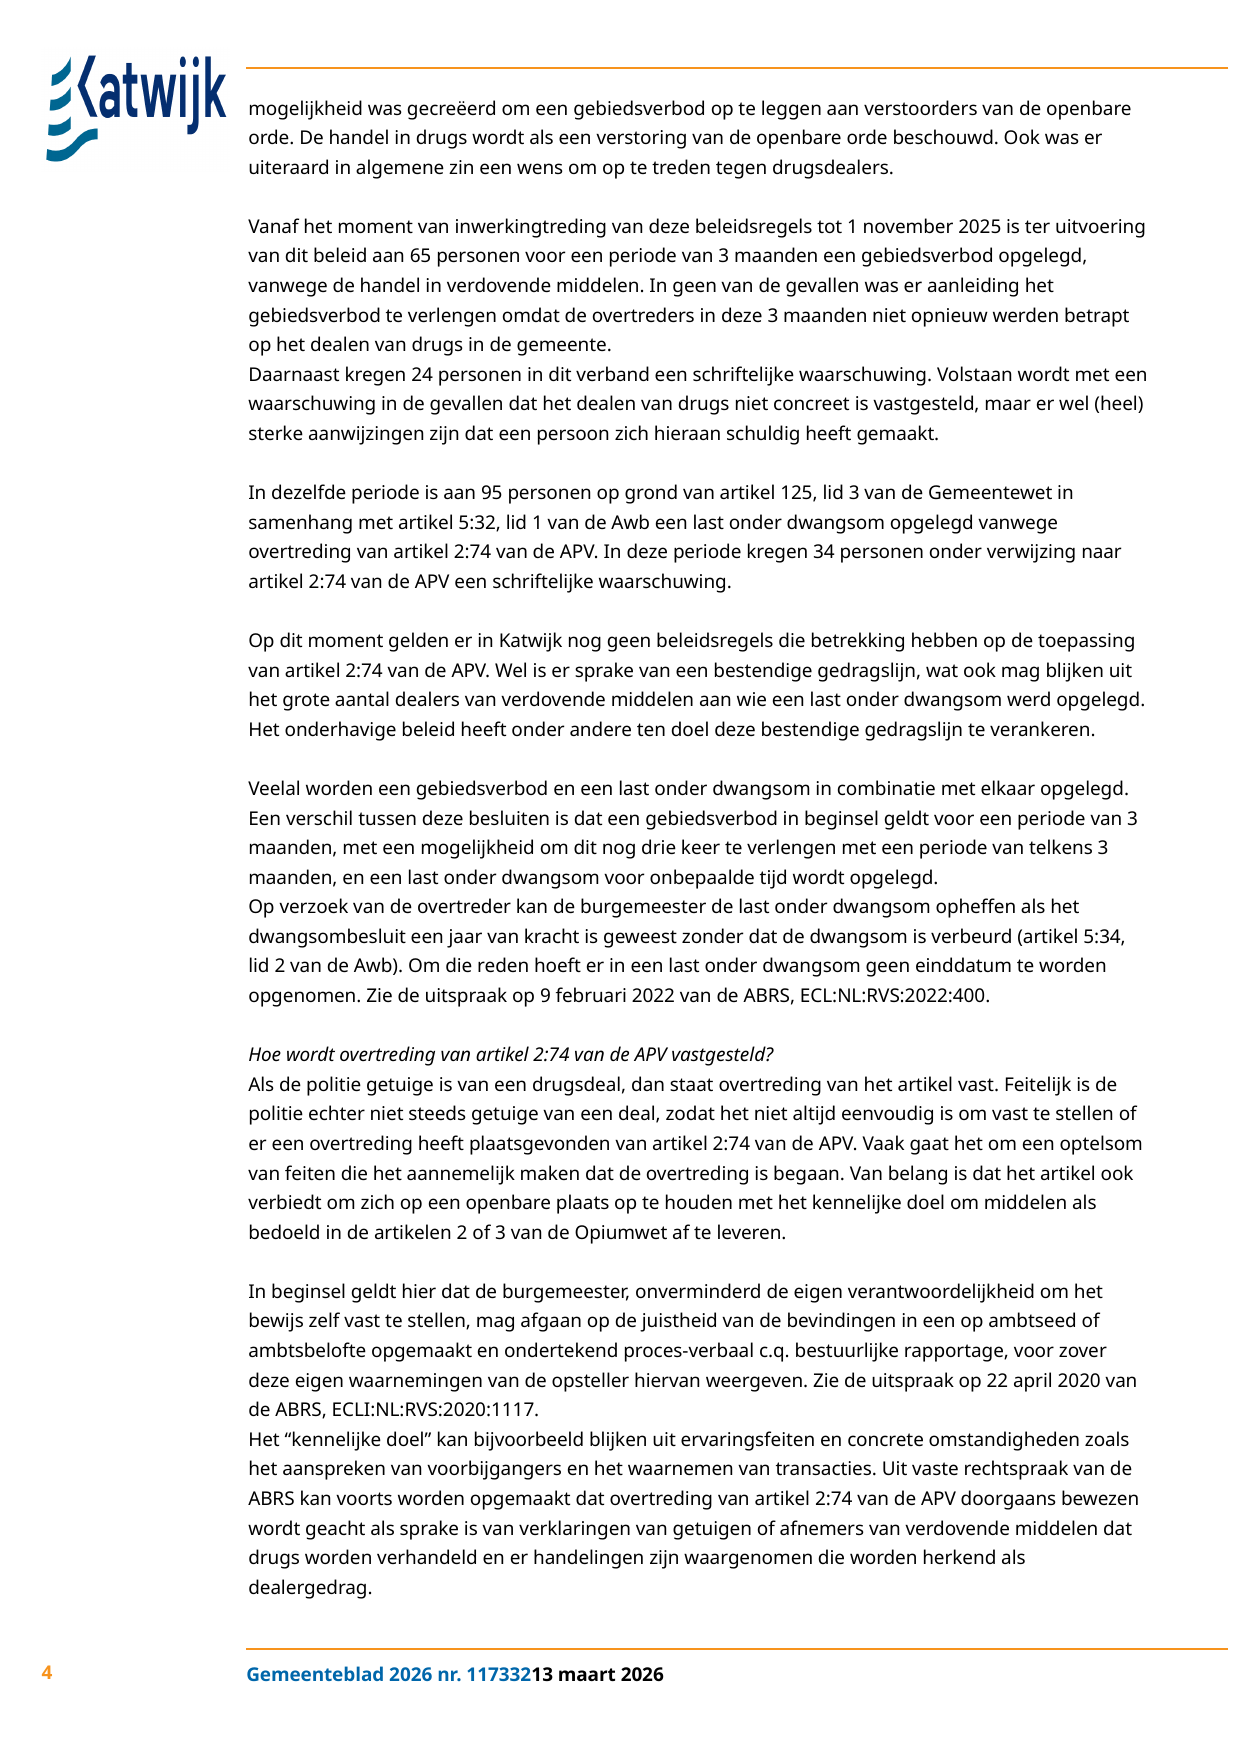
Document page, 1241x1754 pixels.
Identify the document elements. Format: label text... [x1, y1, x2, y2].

text Veelal worden een gebiedsverbod en een last onder dwangsom in combinatie met elkaar opgelegd. Een verschil tussen deze besluiten is dat een gebiedsverbod in beginsel geldt voor een periode van 3 maanden, met een mogelijkheid om dit nog drie keer te verlengen met een periode van telkens 3 maanden, en een last onder dwangsom voor onbepaalde tijd wordt opgelegd. [248, 775, 1152, 890]
text Vanaf het moment van inwerkingtreding van deze beleidsregels tot 1 november 2025 is ter uitvoering van dit beleid aan 65 personen voor een periode van 3 maanden een gebiedsverbod opgelegd, vanwege de handel in verdovende middelen. In geen van de gevallen was er aanleiding het gebiedsverbod te verlengen omdat de overtreders in deze 3 maanden niet opnieuw werden betrapt op het dealen van drugs in de gemeente. [248, 213, 1152, 357]
text mogelijkheid was gecreëerd om een gebiedsverbod op te leggen aan verstoorders van de openbare orde. De handel in drugs wordt als een verstoring van de openbare orde beschouwd. Ook was er uiteraard in algemene zin een wens om op te treden tegen drugsdealers. [248, 95, 1152, 180]
text Op dit moment gelden er in Katwijk nog geen beleidsregels die betrekking hebben op de toepassing van artikel 2:74 van de APV. Wel is er sprake van een bestendige gedragslijn, wat ook mag blijken uit het grote aantal dealers van verdovende middelen aan wie een last onder dwangsom werd opgelegd. Het onderhavige beleid heeft onder andere ten doel deze bestendige gedragslijn te verankeren. [248, 627, 1152, 742]
text Daarnaast kregen 24 personen in dit verband een schriftelijke waarschuwing. Volstaan wordt met een waarschuwing in de gevallen dat het dealen van drugs niet concreet is vastgesteld, maar er wel (heel) sterke aanwijzingen zijn dat een persoon zich hieraan schuldig heeft gemaakt. [248, 361, 1152, 446]
text Hoe wordt overtreding van artikel 2:74 van de APV vastgesteld? [248, 1041, 1152, 1067]
text Het “kennelijke doel” kan bijvoorbeeld blijken uit ervaringsfeiten en concrete omstandigheden zoals het aanspreken van voorbijgangers en het waarnemen van transacties. Uit vaste rechtspraak van de ABRS kan voorts worden opgemaakt dat overtreding van artikel 2:74 van de APV doorgaans bewezen wordt geacht als sprake is van verklaringen van getuigen of afnemers van verdovende middelen dat drugs worden verhandeld en er handelingen zijn waargenomen die worden herkend als dealergedrag. [248, 1426, 1152, 1600]
text In dezelfde periode is aan 95 personen op grond van artikel 125, lid 3 van de Gemeentewet in samenhang met artikel 5:32, lid 1 van de Awb een last onder dwangsom opgelegd vanwege overtreding van artikel 2:74 van de APV. In deze periode kregen 34 personen onder verwijzing naar artikel 2:74 van de APV een schriftelijke waarschuwing. [248, 479, 1152, 594]
picture [41, 47, 231, 172]
text In beginsel geldt hier dat de burgemeester, onverminderd de eigen verantwoordelijkheid om het bewijs zelf vast te stellen, mag afgaan op de juistheid van de bevindingen in een op ambtseed of ambtsbelofte opgemaakt en ondertekend proces-verbaal c.q. bestuurlijke rapportage, voor zover deze eigen waarnemingen van de opsteller hiervan weergeven. Zie de uitspraak op 22 april 2020 van de ABRS, ECLI:NL:RVS:2020:1117. [248, 1278, 1152, 1422]
text Als de politie getuige is van een drugsdeal, dan staat overtreding van het artikel vast. Feitelijk is de politie echter niet steeds getuige van een deal, zodat het niet altijd eenvoudig is om vast te stellen of er een overtreding heeft plaatsgevonden van artikel 2:74 van de APV. Vaak gaat het om een optelsom van feiten die het aannemelijk maken dat de overtreding is begaan. Van belang is dat het artikel ook verbiedt om zich op een openbare plaats op te houden met het kennelijke doel om middelen als bedoeld in de artikelen 2 of 3 van de Opiumwet af te leveren. [248, 1071, 1152, 1245]
text Op verzoek van de overtreder kan de burgemeester de last onder dwangsom opheffen als het dwangsombesluit een jaar van kracht is geweest zonder dat de dwangsom is verbeurd (artikel 5:34, lid 2 van de Awb). Om die reden hoeft er in een last onder dwangsom geen einddatum te worden opgenomen. Zie de uitspraak op 9 februari 2022 van de ABRS, ECL:NL:RVS:2022:400. [248, 893, 1152, 1008]
